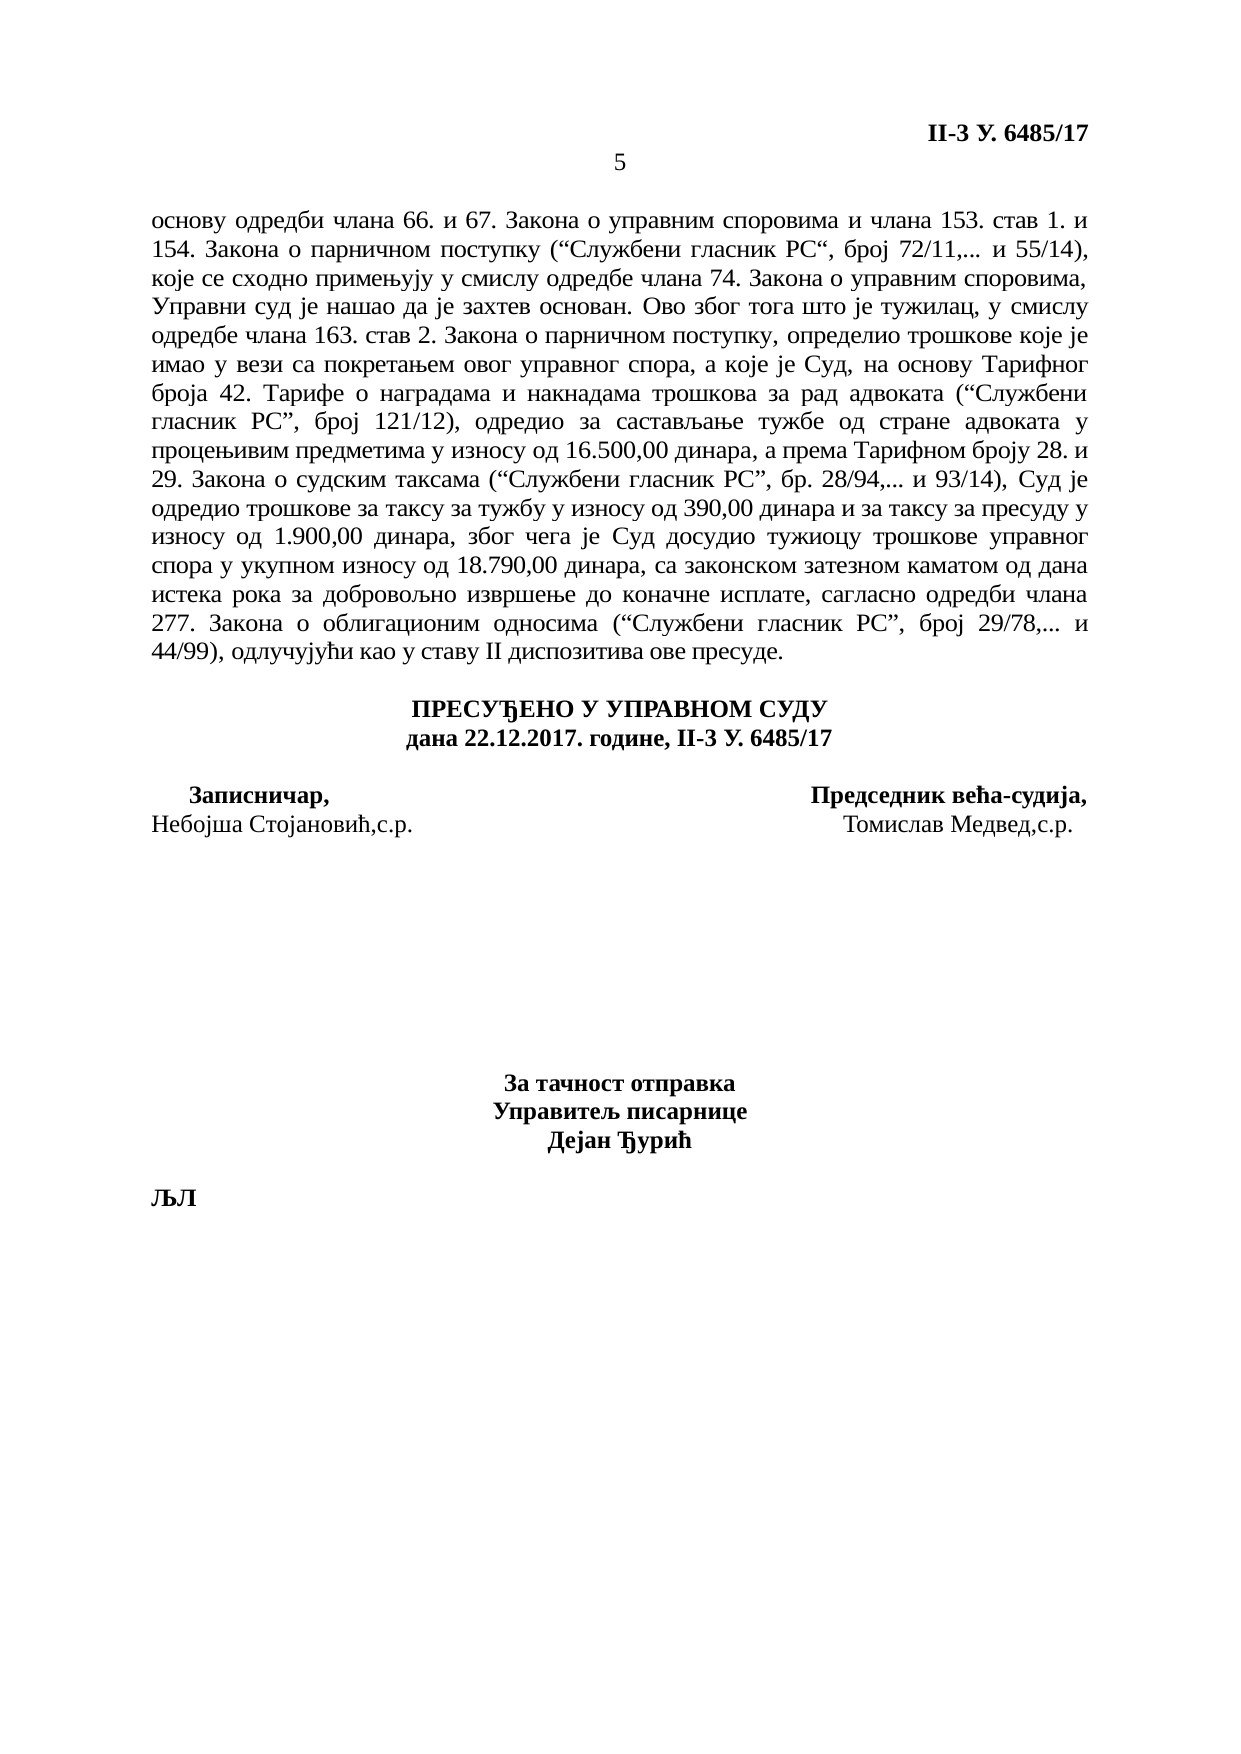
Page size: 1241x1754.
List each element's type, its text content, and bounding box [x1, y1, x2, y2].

text ЉЛ [151, 1183, 1087, 1211]
text ПРЕСУЂЕНО У УПРАВНОМ СУДУ [151, 694, 1088, 723]
text За тачност отправка [151, 1068, 1088, 1096]
text Небојша Стојановић,с.р. Томислав Медвед,с.р. [151, 809, 1087, 838]
text Записничар, Председник већа-судија, [151, 780, 1087, 809]
text Дејан Ђурић [151, 1125, 1088, 1154]
text основу одредби члана 66. и 67. Закона о управним споровима и члана 153. став 1. и 154. Закона о парничном поступку (“Службени гласник РС“, број 72/11,... и 55/14), које се сходно примењују у смислу одредбе члана 74. Закона о управним споровима, Управни суд је нашао да је захтев основан. Ово због тога што је тужилац, у смислу одредбе члана 163. став 2. Закона о парничном поступку, определио трошкове које је имао у вези са покретањем овог управног спора, а које је Суд, на основу Тарифног броја 42. Тарифе о наградама и накнадама трошкова за рад адвоката (“Службени гласник РС”, број 121/12), одредио за састављање тужбе од стране адвоката у процењивим предметима у износу од 16.500,00 динара, а према Тарифном броју 28. и 29. Закона о судским таксама (“Службени гласник РС”, бр. 28/94,... и 93/14), Суд је одредио трошкове за таксу за тужбу у износу од 390,00 динара и за таксу за пресуду у износу од 1.900,00 динара, због чега је Суд досудио тужиоцу трошкове управног спора у укупном износу од 18.790,00 динара, са законском затезном каматом од дана истека рока за добровољно извршење до коначне исплате, сагласно одредби члана 277. Закона о облигационим односима (“Службени гласник РС”, број 29/78,... и 44/99), одлучујући као у ставу II диспозитива ове пресуде. [151, 205, 1088, 665]
text Управитељ писарнице [151, 1096, 1088, 1125]
text дана 22.12.2017. године, II-3 У. 6485/17 [151, 723, 1087, 751]
